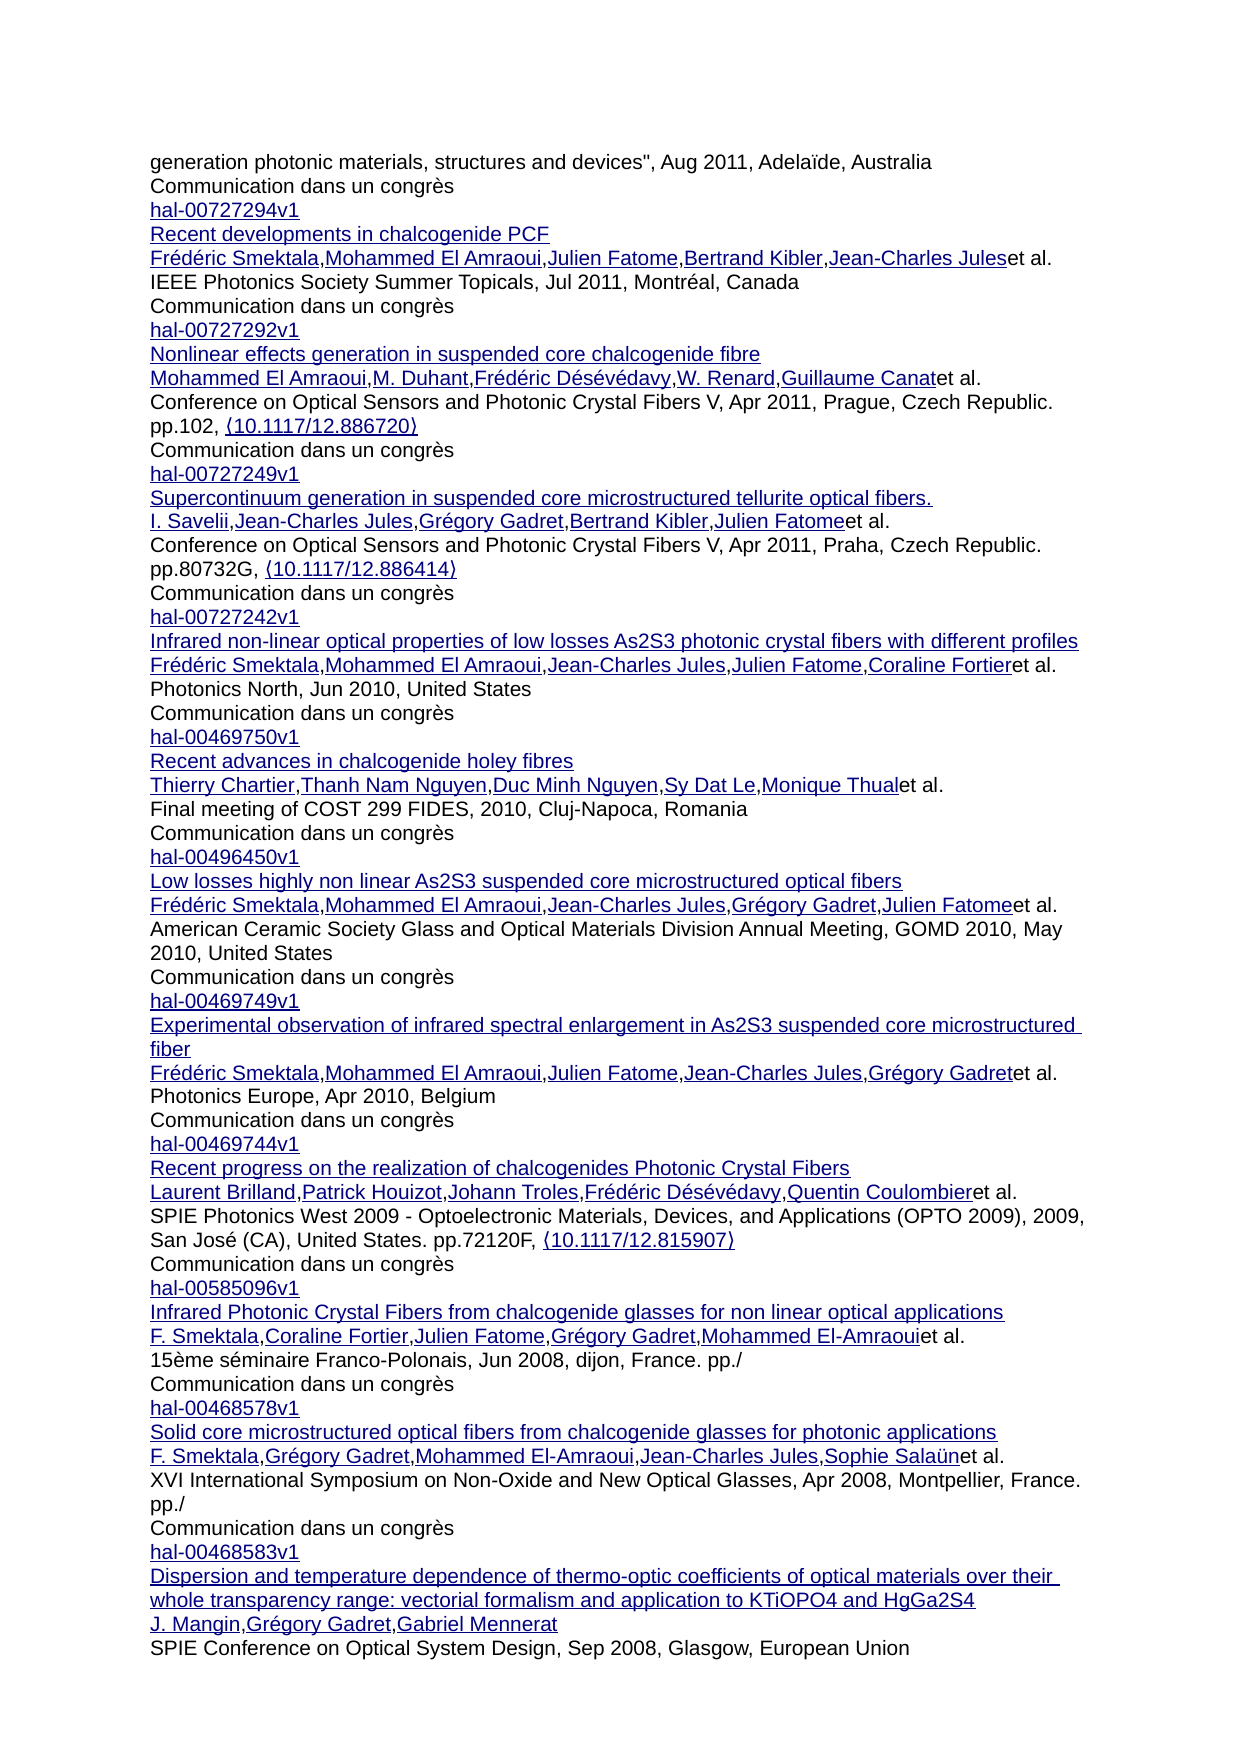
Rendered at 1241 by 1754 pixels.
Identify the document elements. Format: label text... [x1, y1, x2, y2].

table_cell Low losses highly non linear As2S3 suspended core microstructured optical fibers Frédéric Smektala,Mohammed El Amraoui,Jean-Charles Jules,Grégory Gadret,Julien Fatomeet al. American Ceramic Society Glass and Optical Materials Division Annual Meeting, GOMD 2010, May 2010, United States Communication dans un congrès hal-00469749v1 [150, 869, 1090, 1012]
table_cell Infrared Photonic Crystal Fibers from chalcogenide glasses for non linear optical applications F. Smektala,Coraline Fortier,Julien Fatome,Grégory Gadret,Mohammed El-Amraouiet al. 15ème séminaire Franco-Polonais, Jun 2008, dijon, France. pp./ Communication dans un congrès hal-00468578v1 [150, 1300, 1090, 1420]
table_cell Microstructured Optical Fibers from As2S3 Glass for Fiber Optics Sources in the MIR range Frédéric Smektala,Mohammed El Amraoui,Julien Fatome,Bertrand Kibler,Jean-Charles Juleset al. Australian - Italian - French Workshop "Nanophotonics for sensing & nonlinear optics - next generation photonic materials, structures and devices", Aug 2011, Adelaïde, Australia Communication dans un congrès hal-00727294v1 [150, 150, 1090, 222]
table_cell Dispersion and temperature dependence of thermo-optic coefficients of optical materials over their whole transparency range: vectorial formalism and application to KTiOPO4 and HgGa2S4 J. Mangin,Grégory Gadret,Gabriel Mennerat SPIE Conference on Optical System Design, Sep 2008, Glasgow, European Union [150, 1564, 1090, 1659]
table_cell Solid core microstructured optical fibers from chalcogenide glasses for photonic applications F. Smektala,Grégory Gadret,Mohammed El-Amraoui,Jean-Charles Jules,Sophie Salaünet al. XVI International Symposium on Non-Oxide and New Optical Glasses, Apr 2008, Montpellier, France. pp./ Communication dans un congrès hal-00468583v1 [150, 1420, 1090, 1563]
table_cell Nonlinear effects generation in suspended core chalcogenide fibre Mohammed El Amraoui,M. Duhant,Frédéric Désévédavy,W. Renard,Guillaume Canatet al. Conference on Optical Sensors and Photonic Crystal Fibers V, Apr 2011, Prague, Czech Republic. pp.102, ⟨10.1117/12.886720⟩ Communication dans un congrès hal-00727249v1 [150, 342, 1090, 485]
table_cell Recent developments in chalcogenide PCF Frédéric Smektala,Mohammed El Amraoui,Julien Fatome,Bertrand Kibler,Jean-Charles Juleset al. IEEE Photonics Society Summer Topicals, Jul 2011, Montréal, Canada Communication dans un congrès hal-00727292v1 [150, 222, 1090, 342]
table_cell Experimental observation of infrared spectral enlargement in As2S3 suspended core microstructured fiber Frédéric Smektala,Mohammed El Amraoui,Julien Fatome,Jean-Charles Jules,Grégory Gadretet al. Photonics Europe, Apr 2010, Belgium Communication dans un congrès hal-00469744v1 [150, 1013, 1090, 1156]
table_cell Supercontinuum generation in suspended core microstructured tellurite optical fibers. I. Savelii,Jean-Charles Jules,Grégory Gadret,Bertrand Kibler,Julien Fatomeet al. Conference on Optical Sensors and Photonic Crystal Fibers V, Apr 2011, Praha, Czech Republic. pp.80732G, ⟨10.1117/12.886414⟩ Communication dans un congrès hal-00727242v1 [150, 485, 1090, 629]
table_cell Recent advances in chalcogenide holey fibres Thierry Chartier,Thanh Nam Nguyen,Duc Minh Nguyen,Sy Dat Le,Monique Thualet al. Final meeting of COST 299 FIDES, 2010, Cluj-Napoca, Romania Communication dans un congrès hal-00496450v1 [150, 749, 1090, 869]
table_cell Recent progress on the realization of chalcogenides Photonic Crystal Fibers Laurent Brilland,Patrick Houizot,Johann Troles,Frédéric Désévédavy,Quentin Coulombieret al. SPIE Photonics West 2009 - Optoelectronic Materials, Devices, and Applications (OPTO 2009), 2009, San José (CA), United States. pp.72120F, ⟨10.1117/12.815907⟩ Communication dans un congrès hal-00585096v1 [150, 1156, 1090, 1300]
table_cell Infrared non-linear optical properties of low losses As2S3 photonic crystal fibers with different profiles Frédéric Smektala,Mohammed El Amraoui,Jean-Charles Jules,Julien Fatome,Coraline Fortieret al. Photonics North, Jun 2010, United States Communication dans un congrès hal-00469750v1 [150, 629, 1090, 749]
